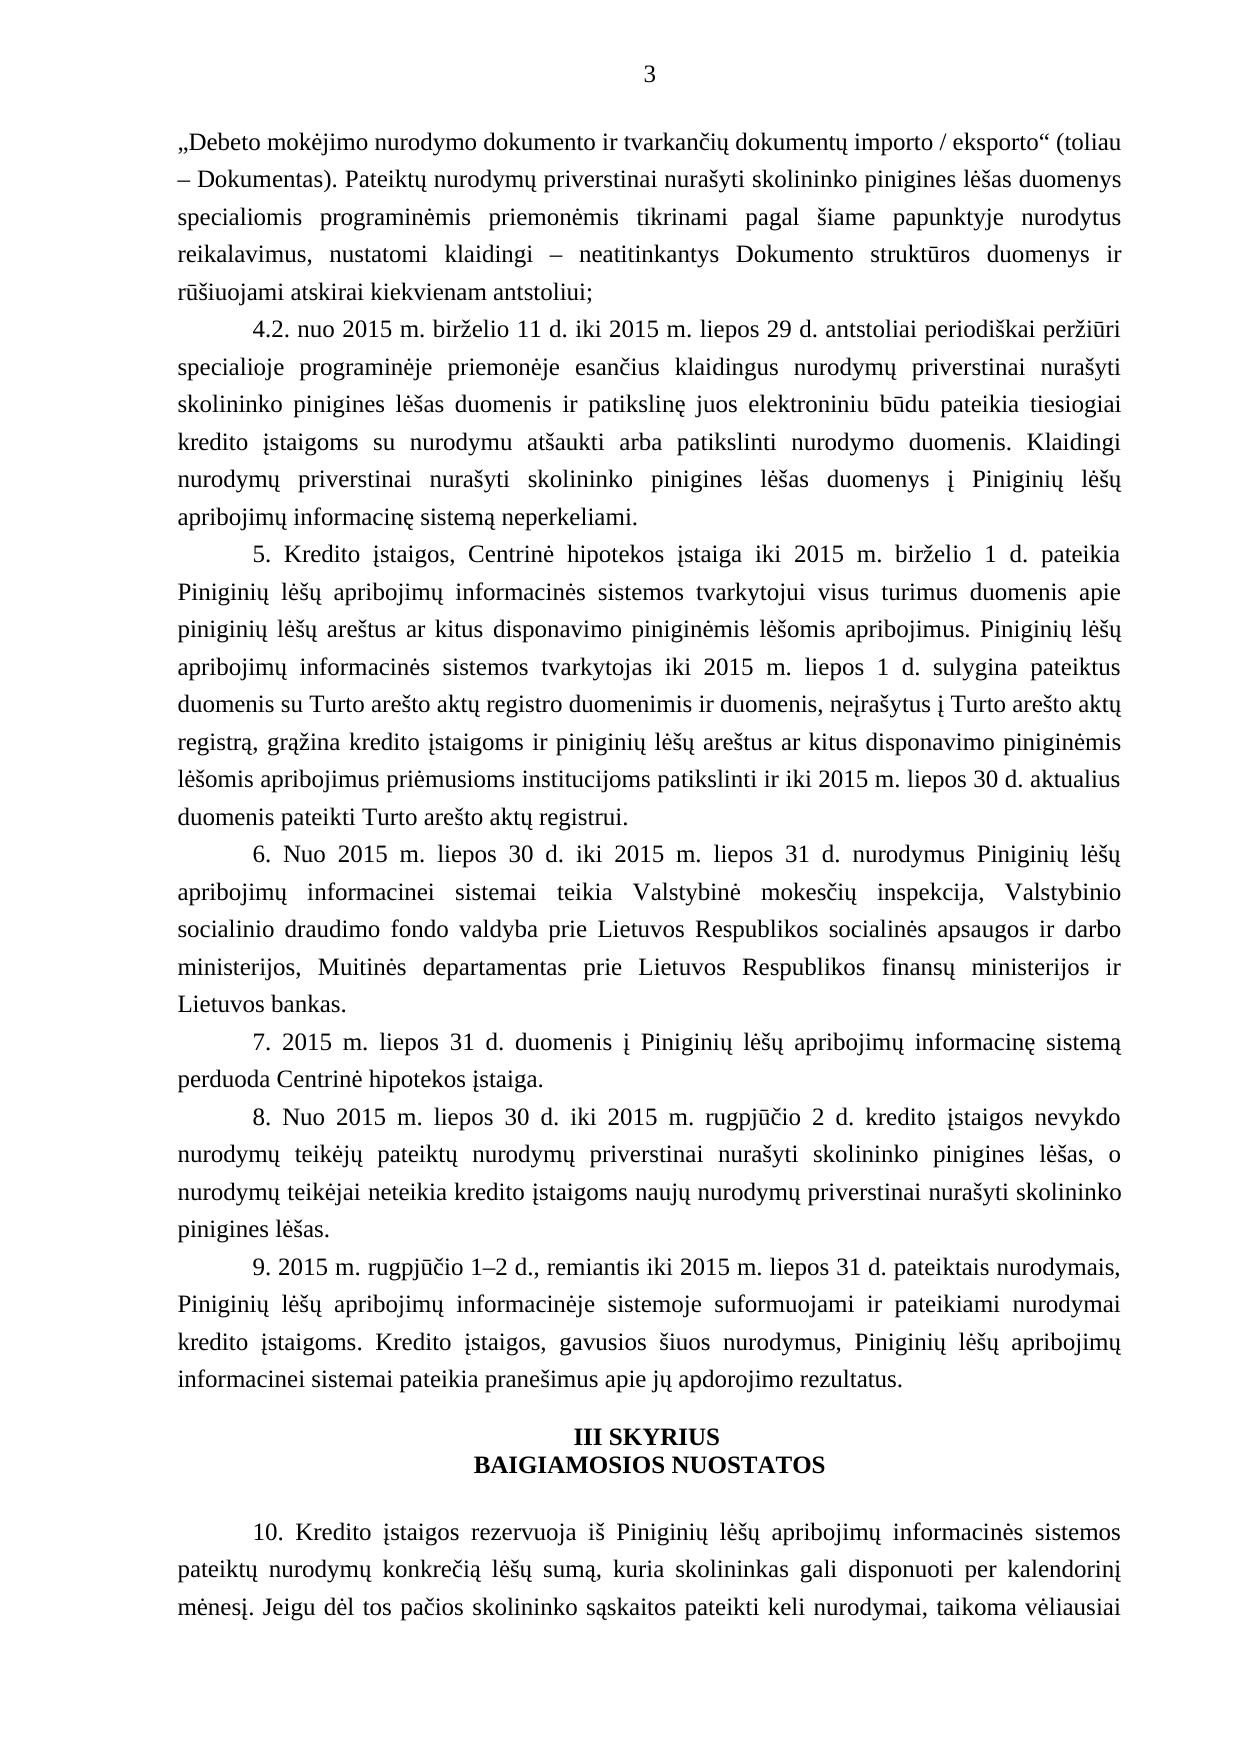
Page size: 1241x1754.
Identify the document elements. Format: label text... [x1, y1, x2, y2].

text 10. Kredito įstaigos rezervuoja iš Piniginių lėšų apribojimų informacinės sistemos pateiktų nurodymų konkrečią lėšų sumą, kuria skolininkas gali disponuoti per kalendorinį mėnesį. Jeigu dėl tos pačios skolininko sąskaitos pateikti keli nurodymai, taikoma vėliausiai [177, 1508, 1122, 1621]
text „Debeto mokėjimo nurodymo dokumento ir tvarkančių dokumentų importo / eksporto“ (toliau – Dokumentas). Pateiktų nurodymų priverstinai nurašyti skolininko pinigines lėšas duomenys specialiomis programinėmis priemonėmis tikrinami pagal šiame papunktyje nurodytus reikalavimus, nustatomi klaidingi – neatitinkantys Dokumento struktūros duomenys ir rūšiuojami atskirai kiekvienam antstoliui; [177, 118, 1122, 306]
text III SKYRIUS [177, 1422, 1122, 1451]
text 4.2. nuo 2015 m. birželio 11 d. iki 2015 m. liepos 29 d. antstoliai periodiškai peržiūri specialioje programinėje priemonėje esančius klaidingus nurodymų priverstinai nurašyti skolininko pinigines lėšas duomenis ir patikslinę juos elektroniniu būdu pateikia tiesiogiai kredito įstaigoms su nurodymu atšaukti arba patikslinti nurodymo duomenis. Klaidingi nurodymų priverstinai nurašyti skolininko pinigines lėšas duomenys į Piniginių lėšų apribojimų informacinę sistemą neperkeliami. [177, 306, 1122, 531]
text 6. Nuo 2015 m. liepos 30 d. iki 2015 m. liepos 31 d. nurodymus Piniginių lėšų apribojimų informacinei sistemai teikia Valstybinė mokesčių inspekcija, Valstybinio socialinio draudimo fondo valdyba prie Lietuvos Respublikos socialinės apsaugos ir darbo ministerijos, Muitinės departamentas prie Lietuvos Respublikos finansų ministerijos ir Lietuvos bankas. [177, 831, 1122, 1018]
text 8. Nuo 2015 m. liepos 30 d. iki 2015 m. rugpjūčio 2 d. kredito įstaigos nevykdo nurodymų teikėjų pateiktų nurodymų priverstinai nurašyti skolininko pinigines lėšas, o nurodymų teikėjai neteikia kredito įstaigoms naujų nurodymų priverstinai nurašyti skolininko pinigines lėšas. [177, 1093, 1122, 1243]
text BAIGIAMOSIOS NUOSTATOS [177, 1451, 1122, 1479]
text 7. 2015 m. liepos 31 d. duomenis į Piniginių lėšų apribojimų informacinę sistemą perduoda Centrinė hipotekos įstaiga. [177, 1018, 1122, 1093]
text 9. 2015 m. rugpjūčio 1–2 d., remiantis iki 2015 m. liepos 31 d. pateiktais nurodymais, Piniginių lėšų apribojimų informacinėje sistemoje suformuojami ir pateikiami nurodymai kredito įstaigoms. Kredito įstaigos, gavusios šiuos nurodymus, Piniginių lėšų apribojimų informacinei sistemai pateikia pranešimus apie jų apdorojimo rezultatus. [177, 1243, 1122, 1393]
text 5. Kredito įstaigos, Centrinė hipotekos įstaiga iki 2015 m. birželio 1 d. pateikia Piniginių lėšų apribojimų informacinės sistemos tvarkytojui visus turimus duomenis apie piniginių lėšų areštus ar kitus disponavimo piniginėmis lėšomis apribojimus. Piniginių lėšų apribojimų informacinės sistemos tvarkytojas iki 2015 m. liepos 1 d. sulygina pateiktus duomenis su Turto arešto aktų registro duomenimis ir duomenis, neįrašytus į Turto arešto aktų registrą, grąžina kredito įstaigoms ir piniginių lėšų areštus ar kitus disponavimo piniginėmis lėšomis apribojimus priėmusioms institucijoms patikslinti ir iki 2015 m. liepos 30 d. aktualius duomenis pateikti Turto arešto aktų registrui. [177, 531, 1122, 831]
